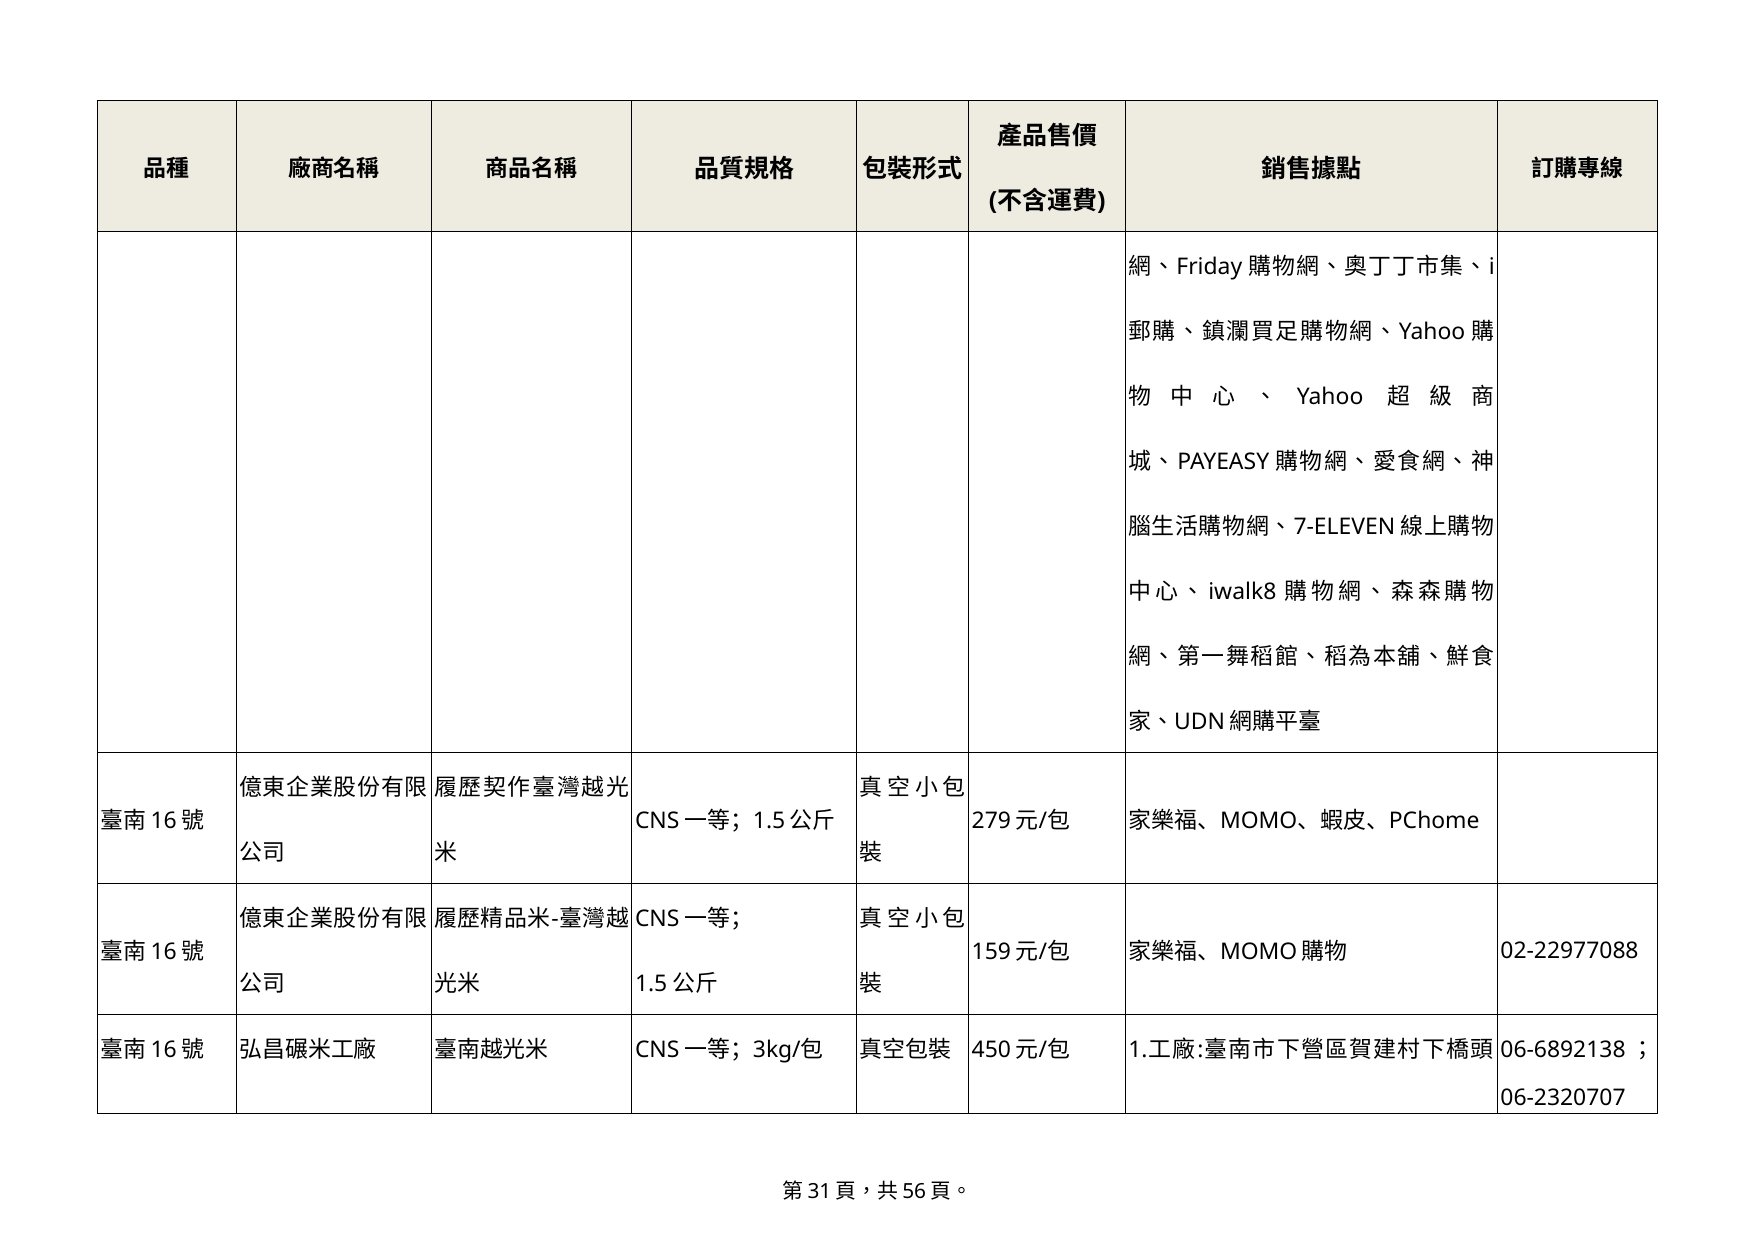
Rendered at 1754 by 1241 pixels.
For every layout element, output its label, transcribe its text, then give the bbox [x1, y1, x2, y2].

table_cell 450元/包 [969, 1015, 1125, 1113]
table_cell 弘昌碾米工廠 [237, 1015, 431, 1113]
table_cell 臺南16號 [98, 753, 236, 883]
table_cell 臺南16號 [98, 884, 236, 1014]
table_cell CNS一等；1.5公斤 [632, 753, 856, 883]
table_header 商品名稱 [432, 101, 631, 231]
table_cell 網、Friday購物網、奧丁丁市集、i郵購、鎮瀾買足購物網、Yahoo購物中心、Yahoo超級商城、PAYEASY購物網、愛食網、神腦生活購物網、7-ELEVEN線上購物中心、iwalk8購物網、森森購物網、第一舞稻館、稻為本舖、鮮食家、UDN網購平臺 [1126, 232, 1497, 752]
table_cell [632, 232, 856, 752]
table_cell 家樂福、MOMO、蝦皮、PChome [1126, 753, 1497, 883]
table_cell 臺南越光米 [432, 1015, 631, 1113]
table_cell 億東企業股份有限公司 [237, 753, 431, 883]
table_cell 279元/包 [969, 753, 1125, 883]
table_header 產品售價 (不含運費) [969, 101, 1125, 231]
table_cell 真空包裝 [857, 1015, 968, 1113]
table_cell [432, 232, 631, 752]
table_cell [1498, 753, 1657, 883]
table_cell 06-6892138；06-2320707 [1498, 1015, 1657, 1113]
table_header 廠商名稱 [237, 101, 431, 231]
table_cell CNS一等； 1.5公斤 [632, 884, 856, 1014]
table_cell 真空小包裝 [857, 753, 968, 883]
table_cell 履歷精品米-臺灣越光米 [432, 884, 631, 1014]
table_cell [237, 232, 431, 752]
table_cell 1.工廠:臺南市下營區賀建村下橋頭 [1126, 1015, 1497, 1113]
table_cell 家樂福、MOMO購物 [1126, 884, 1497, 1014]
table_cell CNS一等；3kg/包 [632, 1015, 856, 1113]
table_header 品質規格 [632, 101, 856, 231]
table_header 包裝形式 [857, 101, 968, 231]
table_cell 履歷契作臺灣越光米 [432, 753, 631, 883]
table_cell [969, 232, 1125, 752]
table_cell 02-22977088 [1498, 884, 1657, 1014]
table_cell 臺南16號 [98, 1015, 236, 1113]
table_header 銷售據點 [1126, 101, 1497, 231]
table_header 訂購專線 [1498, 101, 1657, 231]
table_cell [98, 232, 236, 752]
table_cell [1498, 232, 1657, 752]
table_header 品種 [98, 101, 236, 231]
table_cell 億東企業股份有限公司 [237, 884, 431, 1014]
table_cell 159元/包 [969, 884, 1125, 1014]
table_cell [857, 232, 968, 752]
table_cell 真空小包裝 [857, 884, 968, 1014]
